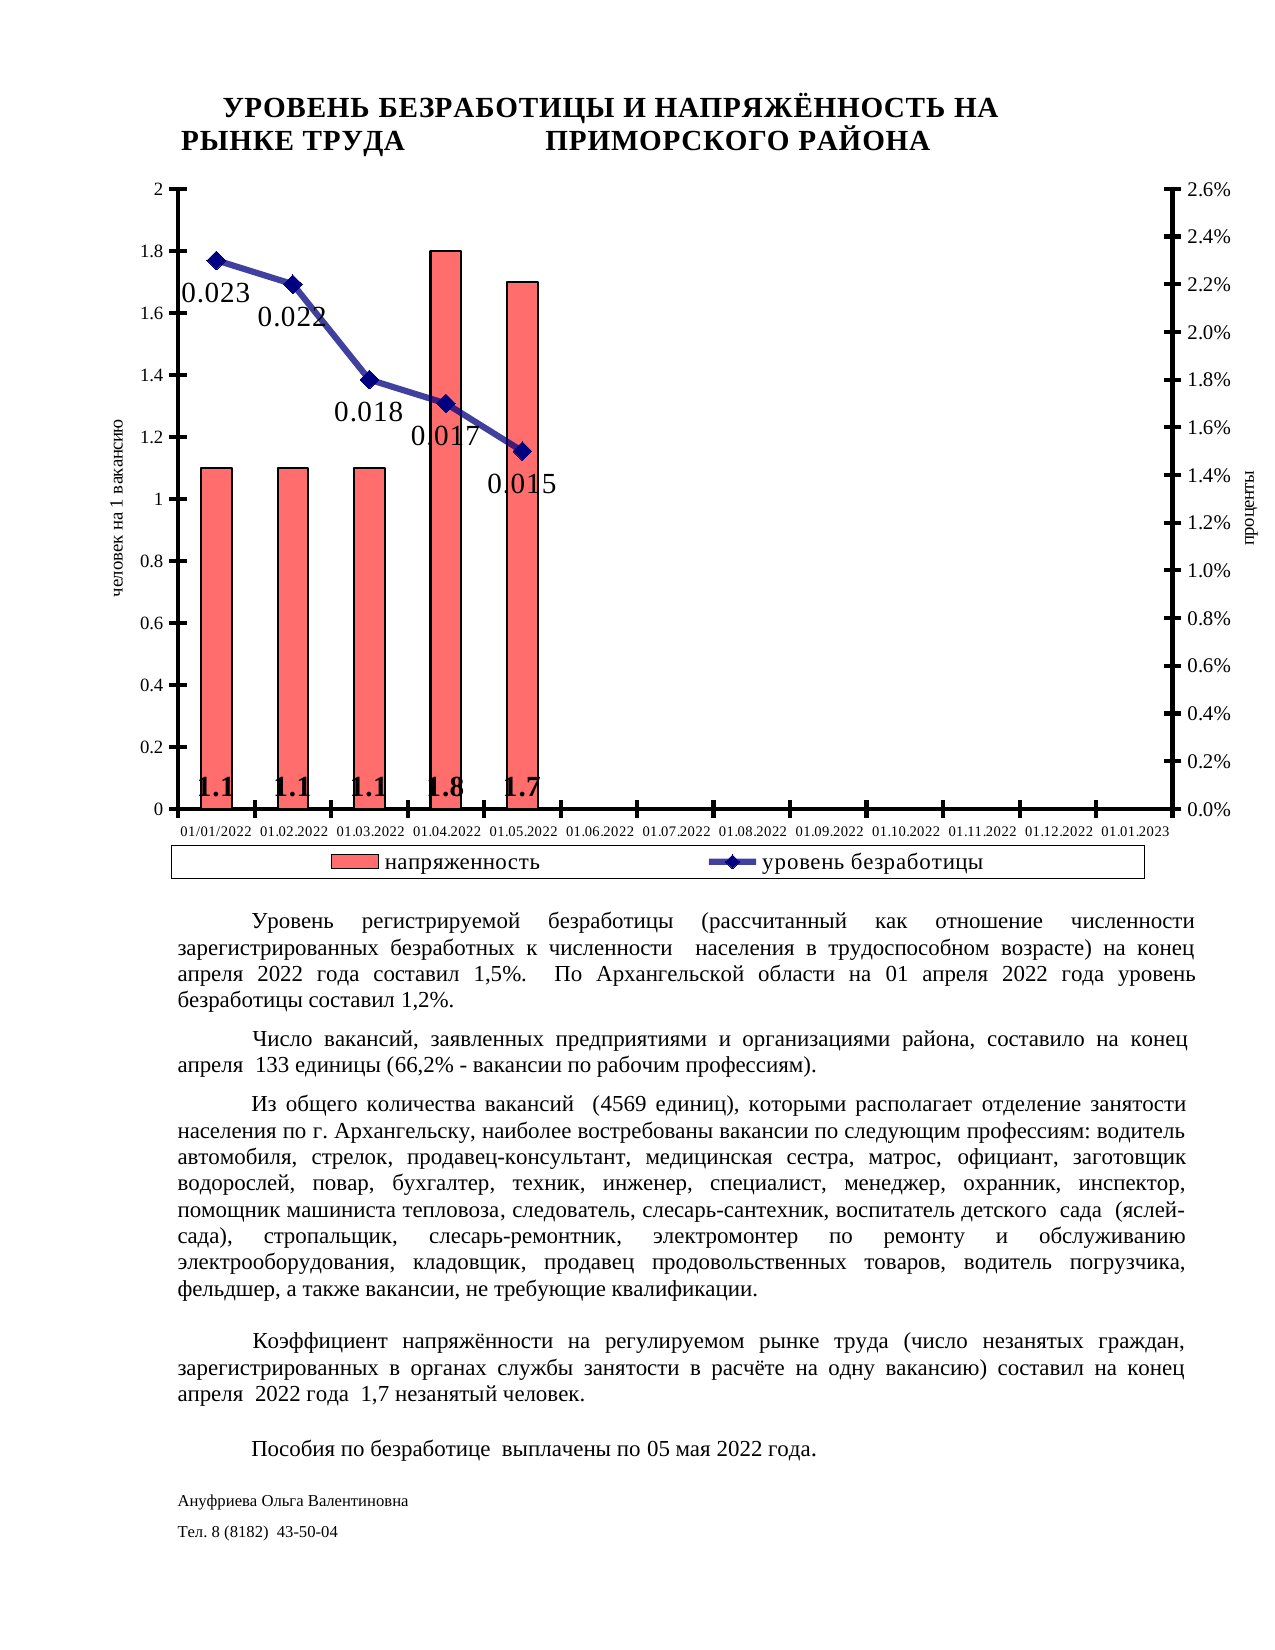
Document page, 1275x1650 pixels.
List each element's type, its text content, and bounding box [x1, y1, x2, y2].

text Число вакансий, заявленных предприятиями и организациями района, составило на конец апреля 133 единицы (66,2% - вакансии по рабочим профессиям). [177, 1025, 1190, 1078]
text Пособия по безработице выплачены по 05 мая 2022 года. [177, 1433, 1186, 1462]
text Уровень регистрируемой безработицы (рассчитанный как отношение численности зарегистрированных безработных к численности населения в трудоспособном возрасте) на конец апреля 2022 года составил 1,5%. По Архангельской области на 01 апреля 2022 года уровень безработицы составил 1,2%. [177, 908, 1196, 1013]
text Из общего количества вакансий (4569 единиц), которыми располагает отделение занятости населения по г. Архангельску, наиболее востребованы вакансии по следующим профессиям: водитель автомобиля, стрелок, продавец-консультант, медицинская сестра, матрос, официант, заготовщик водорослей, повар, бухгалтер, техник, инженер, специалист, менеджер, охранник, инспектор, помощник машиниста тепловоза, следователь, слесарь-сантехник, воспитатель детского сада (яслей-сада), стропальщик, слесарь-ремонтник, электромонтер по ремонту и обслуживанию электрооборудования, кладовщик, продавец продовольственных товаров, водитель погрузчика, фельдшер, а также вакансии, не требующие квалификации. [177, 1090, 1186, 1301]
text Тел. 8 (8182) 43-50-04 [177, 1522, 1196, 1541]
text Коэффициент напряжённости на регулируемом рынке труда (число незанятых граждан, зарегистрированных в органах службы занятости в расчёте на одну вакансию) составил на конец апреля 2022 года 1,7 незанятый человек. [177, 1327, 1186, 1407]
text Ануфриева Ольга Валентиновна [177, 1490, 1196, 1509]
